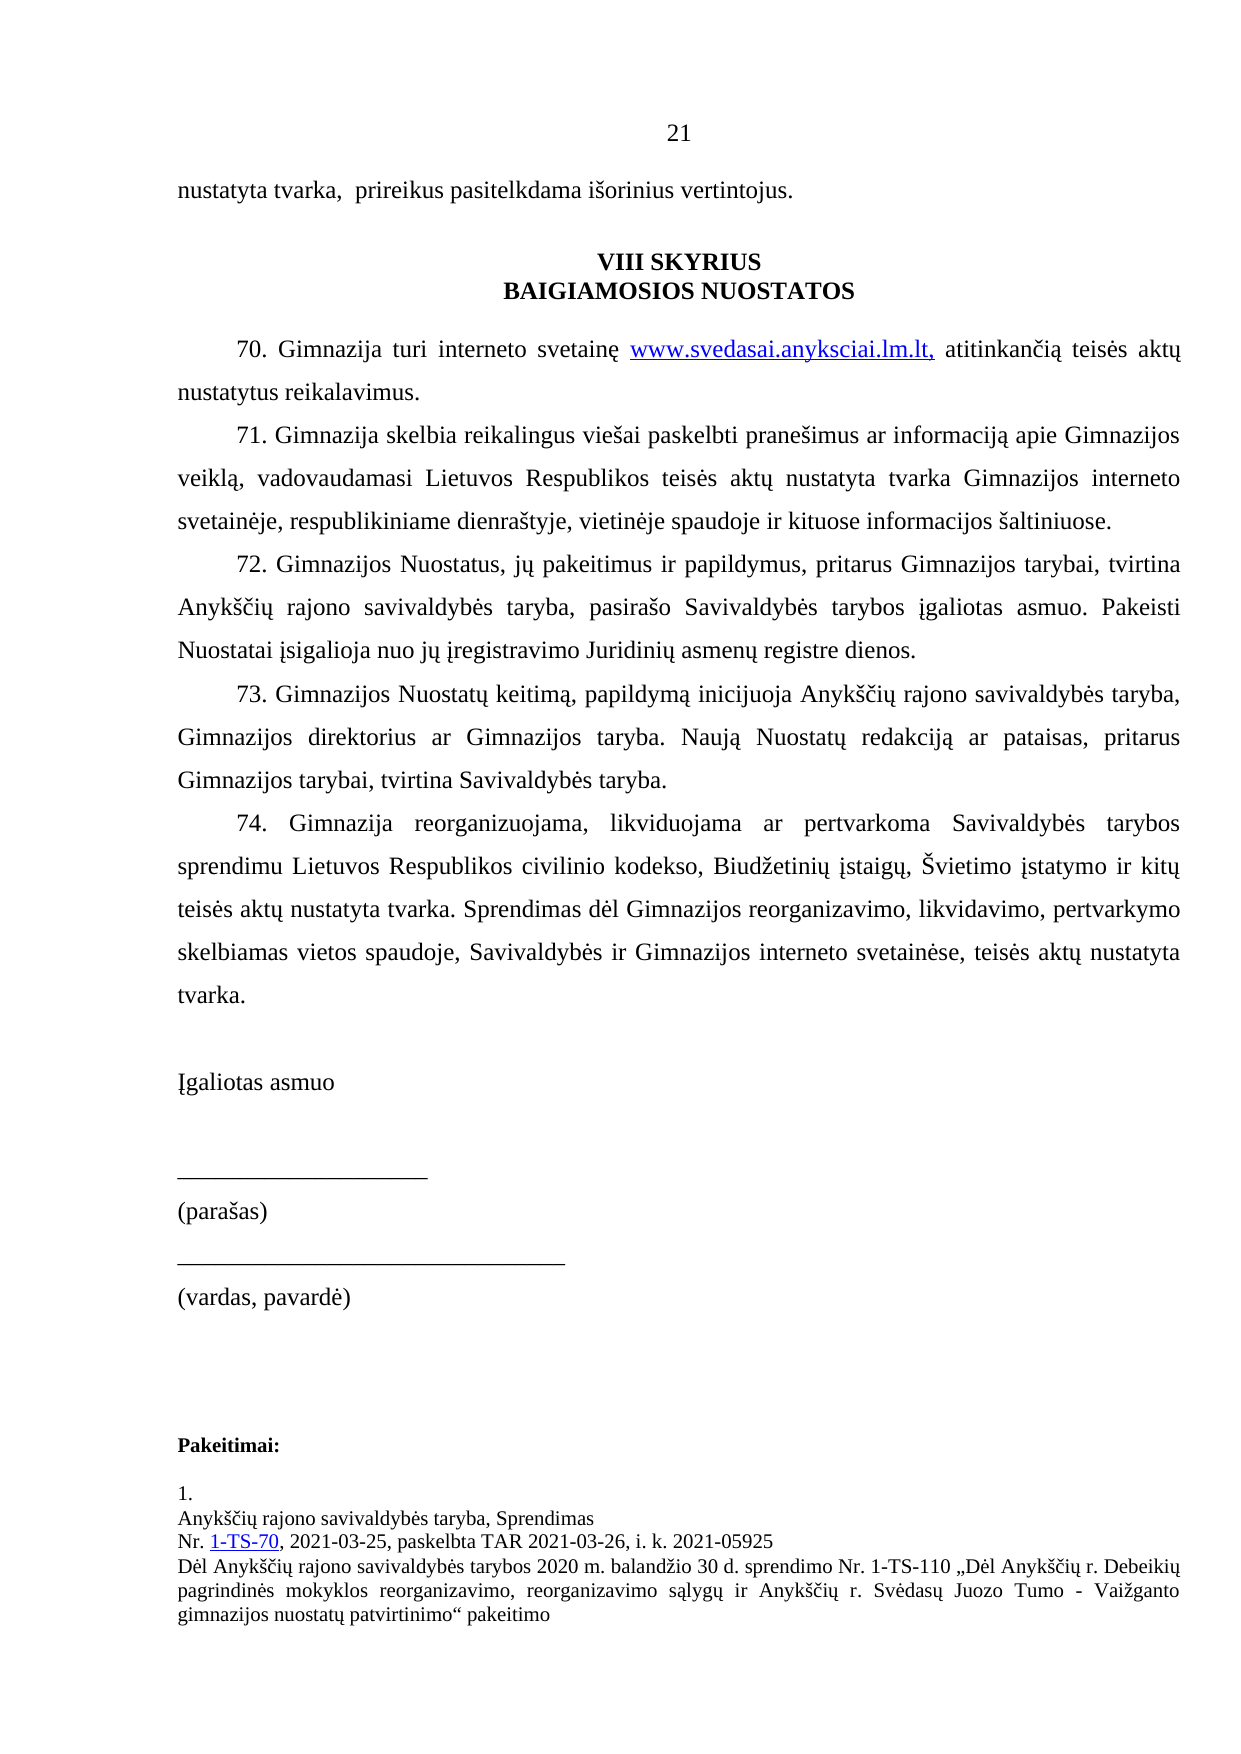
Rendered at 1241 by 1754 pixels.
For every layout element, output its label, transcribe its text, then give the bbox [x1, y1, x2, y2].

text ____________________ [177, 1153, 1181, 1182]
text 1. [177, 1481, 1181, 1505]
text (vardas, pavardė) [177, 1282, 1181, 1311]
text 73. Gimnazijos Nuostatų keitimą, papildymą inicijuoja Anykščių rajono savivaldybės taryba, Gimnazijos direktorius ar Gimnazijos taryba. Naują Nuostatų redakciją ar pataisas, pritarus Gimnazijos tarybai, tvirtina Savivaldybės taryba. [177, 679, 1181, 794]
text Įgaliotas asmuo [177, 1067, 1181, 1096]
text 74. Gimnazija reorganizuojama, likviduojama ar pertvarkoma Savivaldybės tarybos sprendimu Lietuvos Respublikos civilinio kodekso, Biudžetinių įstaigų, Švietimo įstatymo ir kitų teisės aktų nustatyta tvarka. Sprendimas dėl Gimnazijos reorganizavimo, likvidavimo, pertvarkymo skelbiamas vietos spaudoje, Savivaldybės ir Gimnazijos interneto svetainėse, teisės aktų nustatyta tvarka. [177, 808, 1181, 1009]
text BAIGIAMOSIOS NUOSTATOS [177, 276, 1181, 305]
text nustatyta tvarka, prireikus pasitelkdama išorinius vertintojus. [177, 176, 1181, 204]
text 70. Gimnazija turi interneto svetainę www.svedasai.anyksciai.lm.lt, atitinkančią teisės aktų nustatytus reikalavimus. [177, 334, 1181, 406]
text 72. Gimnazijos Nuostatus, jų pakeitimus ir papildymus, pritarus Gimnazijos tarybai, tvirtina Anykščių rajono savivaldybės taryba, pasirašo Savivaldybės tarybos įgaliotas asmuo. Pakeisti Nuostatai įsigalioja nuo jų įregistravimo Juridinių asmenų registre dienos. [177, 549, 1181, 664]
text 71. Gimnazija skelbia reikalingus viešai paskelbti pranešimus ar informaciją apie Gimnazijos veiklą, vadovaudamasi Lietuvos Respublikos teisės aktų nustatyta tvarka Gimnazijos interneto svetainėje, respublikiniame dienraštyje, vietinėje spaudoje ir kituose informacijos šaltiniuose. [177, 420, 1181, 535]
text VIII SKYRIUS [177, 247, 1181, 276]
text Nr. 1-TS-70, 2021-03-25, paskelbta TAR 2021-03-26, i. k. 2021-05925 [177, 1529, 1181, 1553]
text _______________________________ [177, 1239, 1181, 1268]
text (parašas) [177, 1196, 1181, 1225]
text Pakeitimai: [177, 1433, 1181, 1457]
text Anykščių rajono savivaldybės taryba, Sprendimas [177, 1505, 1181, 1529]
text Dėl Anykščių rajono savivaldybės tarybos 2020 m. balandžio 30 d. sprendimo Nr. 1-TS-110 „Dėl Anykščių r. Debeikių pagrindinės mokyklos reorganizavimo, reorganizavimo sąlygų ir Anykščių r. Svėdasų Juozo Tumo - Vaižganto gimnazijos nuostatų patvirtinimo“ pakeitimo [177, 1553, 1181, 1626]
